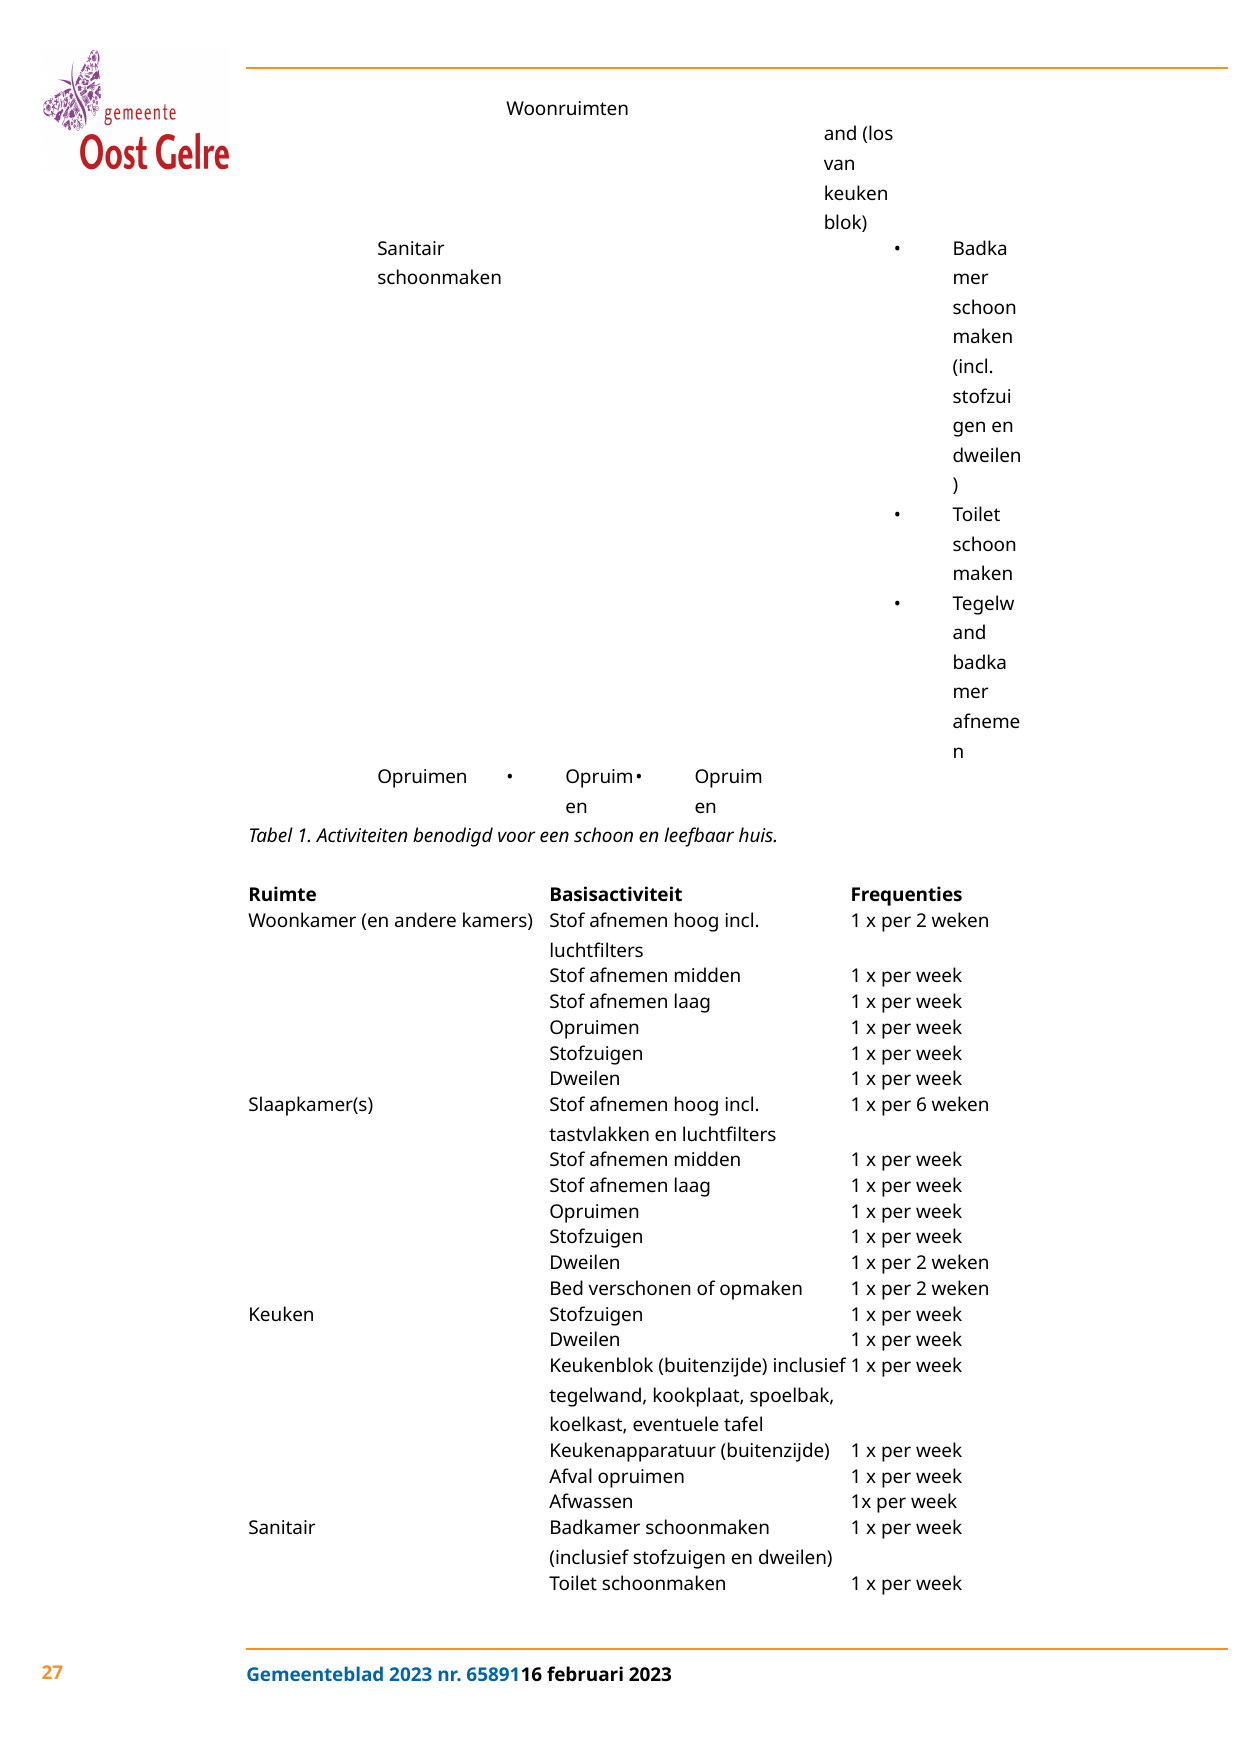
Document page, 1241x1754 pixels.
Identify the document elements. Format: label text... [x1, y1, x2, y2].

table_cell Stofzuigen [549, 1224, 850, 1249]
table_cell Keukenapparatuur (buitenzijde) [549, 1437, 850, 1463]
table_cell [894, 764, 1022, 819]
table_cell Slaapkamer(s) [248, 1091, 549, 1301]
table_cell Stofzuigen [549, 1301, 850, 1327]
table_cell Toilet schoonmaken [549, 1570, 850, 1595]
table_header [248, 95, 506, 121]
table_cell 1 x per 6 weken [850, 1091, 1152, 1146]
table_cell [764, 764, 893, 819]
table_cell Opruimen [506, 764, 635, 819]
table_cell [764, 235, 893, 764]
table_cell 1 x per week [850, 1146, 1152, 1172]
table_cell 1 x per week [850, 1570, 1152, 1595]
table_cell 1 x per week [850, 1198, 1152, 1224]
table_cell 1 x per week [850, 1224, 1152, 1249]
table_cell 1 x per week [850, 1014, 1152, 1040]
table_cell [377, 121, 506, 235]
table_cell Dweilen [549, 1327, 850, 1352]
table_cell Stof afnemen laag [549, 988, 850, 1014]
table_header Frequenties [850, 881, 1152, 907]
table_cell 1 x per 2 weken [850, 1249, 1152, 1275]
table_header Ruimte [248, 881, 549, 907]
table_cell [248, 121, 377, 819]
table_cell [635, 121, 764, 235]
picture [41, 47, 231, 172]
table_cell Afval opruimen [549, 1463, 850, 1489]
table_cell 1 x per week [850, 1327, 1152, 1352]
table_cell [1023, 235, 1152, 764]
table_cell [506, 235, 635, 764]
table_cell 1 x per week [850, 1514, 1152, 1570]
table_cell Stof afnemen hoog incl. luchtfilters [549, 907, 850, 962]
table_cell Stof afnemen hoog incl. tastvlakken en luchtfilters [549, 1091, 850, 1146]
table_cell Sanitair [248, 1514, 549, 1595]
table_cell Keuken [248, 1301, 549, 1514]
table_cell 1 x per week [850, 988, 1152, 1014]
table_cell Opruimen [635, 764, 764, 819]
table_cell [1023, 764, 1152, 819]
table_cell Stof afnemen laag [549, 1172, 850, 1198]
table_cell 1 x per week [850, 1065, 1152, 1091]
table_cell Opruimen [549, 1014, 850, 1040]
table_cell Opruimen [377, 764, 506, 819]
table_header Basisactiviteit [549, 881, 850, 907]
table_cell [894, 121, 1022, 235]
table_cell Stof afnemen midden [549, 1146, 850, 1172]
table_cell Badkamer schoonmaken (inclusief stofzuigen en dweilen) [549, 1514, 850, 1570]
table_cell Keukenblok (buitenzijde) inclusief tegelwand, kookplaat, spoelbak, koelkast, eventuele tafel [549, 1352, 850, 1437]
table_cell 1 x per 2 weken [850, 1275, 1152, 1301]
table_cell Bed verschonen of opmaken [549, 1275, 850, 1301]
table_cell [1023, 121, 1152, 235]
table_cell Afwassen [549, 1489, 850, 1514]
table_cell Dweilen [549, 1065, 850, 1091]
table_cell 1 x per week [850, 1301, 1152, 1327]
table_cell 1 x per week [850, 1352, 1152, 1437]
table_cell 1x per week [850, 1489, 1152, 1514]
table_cell [506, 121, 635, 235]
table_cell Dweilen [549, 1249, 850, 1275]
table_cell 1 x per week [850, 1172, 1152, 1198]
table_cell Opruimen [549, 1198, 850, 1224]
table_cell Stof afnemen midden [549, 963, 850, 988]
table_cell Stofzuigen [549, 1040, 850, 1065]
table_cell 1 x per week [850, 1437, 1152, 1463]
table_cell Badkamer schoonmaken (incl. stofzuigen en dweilen) Toilet schoonmaken Tegelwand badkamer afnemen [894, 235, 1022, 764]
table_cell [635, 235, 764, 764]
table_header Woonruimten [506, 95, 1152, 121]
table_cell 1 x per week [850, 1040, 1152, 1065]
table_cell Woonkamer (en andere kamers) [248, 907, 549, 1091]
table_cell 1 x per 2 weken [850, 907, 1152, 962]
text Tabel 1. Activiteiten benodigd voor een schoon en leefbaar huis. [248, 822, 1152, 848]
table_cell 1 x per week [850, 1463, 1152, 1489]
table_cell 1 x per week [850, 963, 1152, 988]
table_cell Keukenblok en –apparatuur (buitenzijde) Afval opruimen Keukenkastjes (binnenzijde) Koelkast (binnenzijde) Oven/magnetron Vriezer los reinigen binnenzijde (ontdooid) Afzuigkap reinigen (binnenzijde) Bovenkant keukenkastjes Tegelwand (los van keukenblok) [764, 121, 893, 235]
table_cell Sanitair schoonmaken [377, 235, 506, 764]
